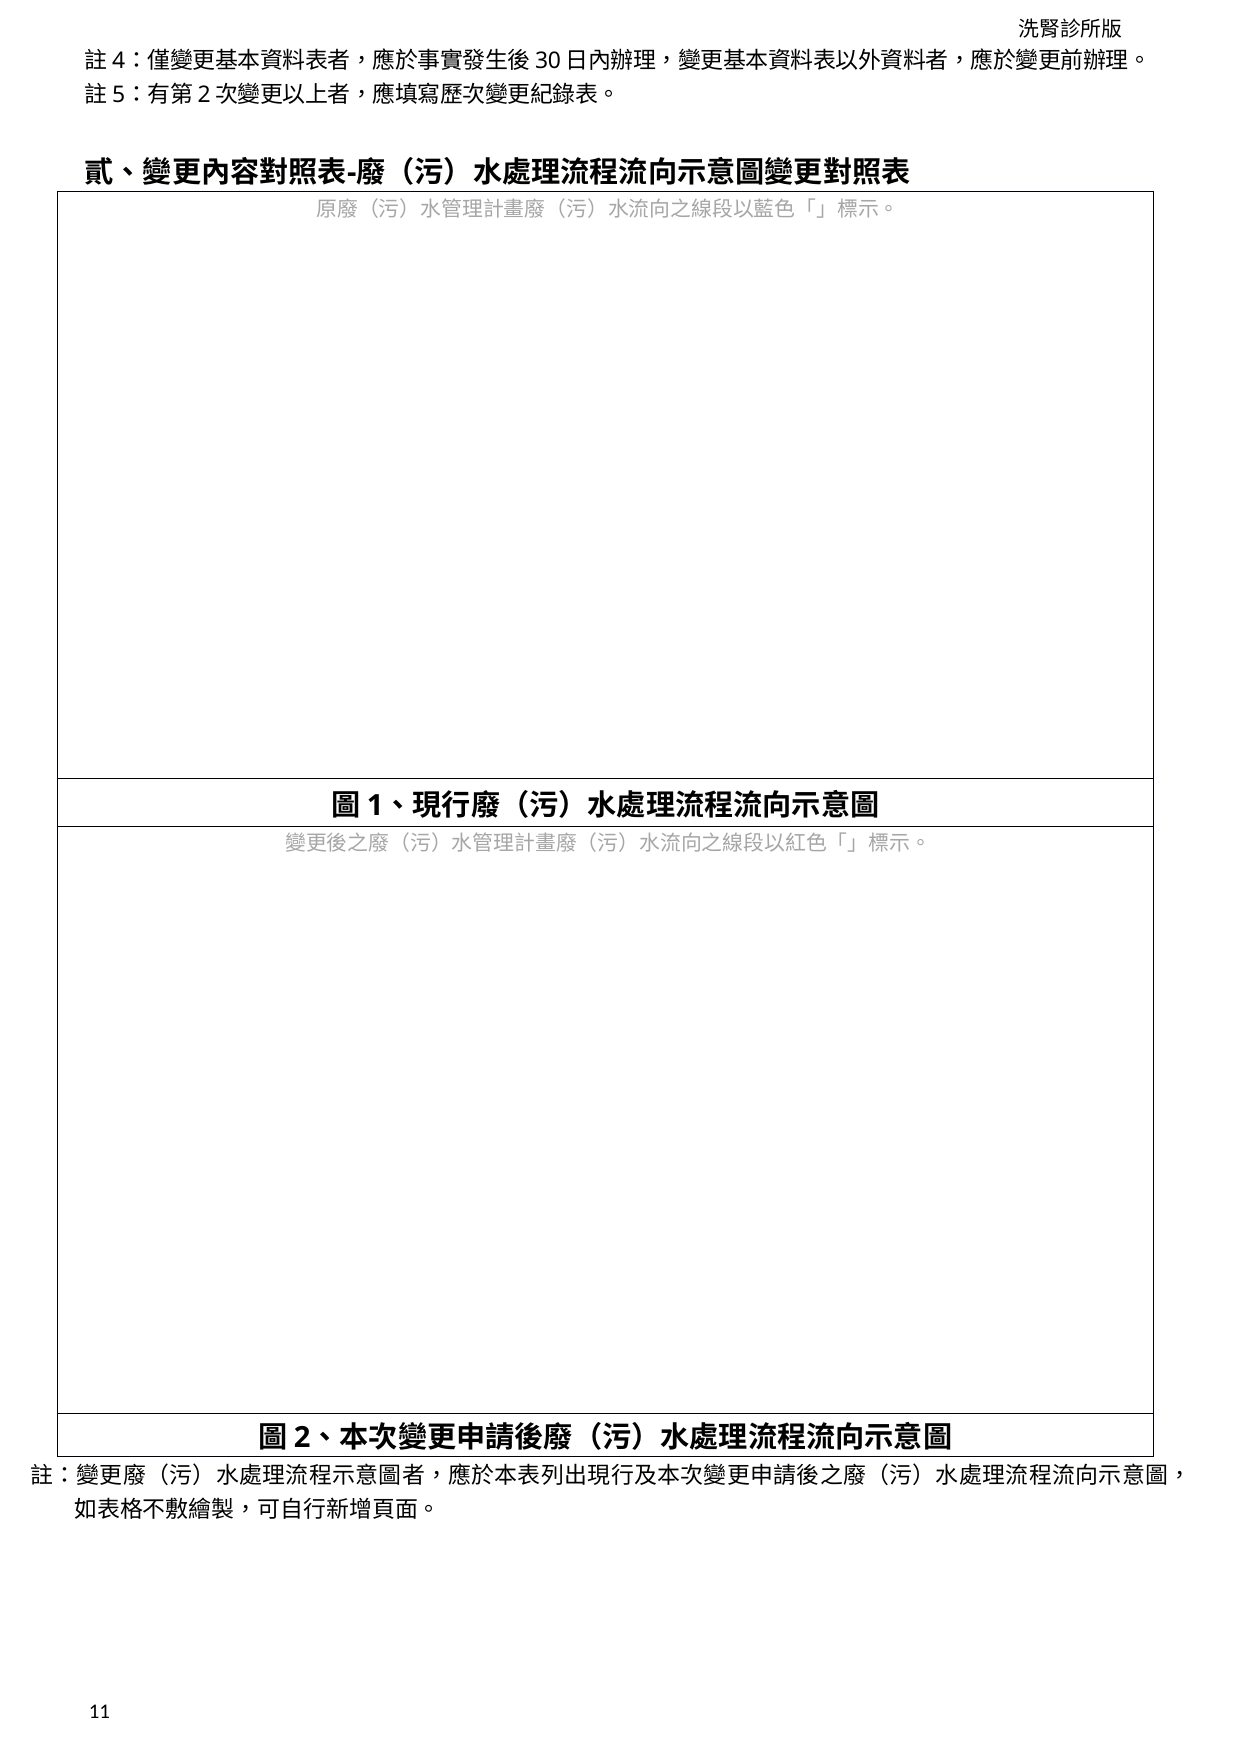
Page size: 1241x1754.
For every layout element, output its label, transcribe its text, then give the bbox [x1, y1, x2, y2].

table_cell 變更後之廢（污）水管理計畫廢（污）水流向之線段以紅色「」標示。 [58, 827, 1153, 1413]
text 貳、變更內容對照表-廢（污）水處理流程流向示意圖變更對照表 [84, 148, 1193, 191]
table_header 原廢（污）水管理計畫廢（污）水流向之線段以藍色「」標示。 [58, 192, 1153, 778]
text 註5：有第2次變更以上者，應填寫歷次變更紀錄表。 [84, 75, 1193, 109]
text 註4：僅變更基本資料表者，應於事實發生後30日內辦理，變更基本資料表以外資料者，應於變更前辦理。 [84, 42, 1149, 75]
text 註：變更廢（污）水處理流程示意圖者，應於本表列出現行及本次變更申請後之廢（污）水處理流程流向示意圖，如表格不敷繪製，可自行新增頁面。 [30, 1457, 1193, 1524]
table_cell 圖2、本次變更申請後廢（污）水處理流程流向示意圖 [58, 1414, 1153, 1456]
table_cell 圖1、現行廢（污）水處理流程流向示意圖 [58, 779, 1153, 826]
